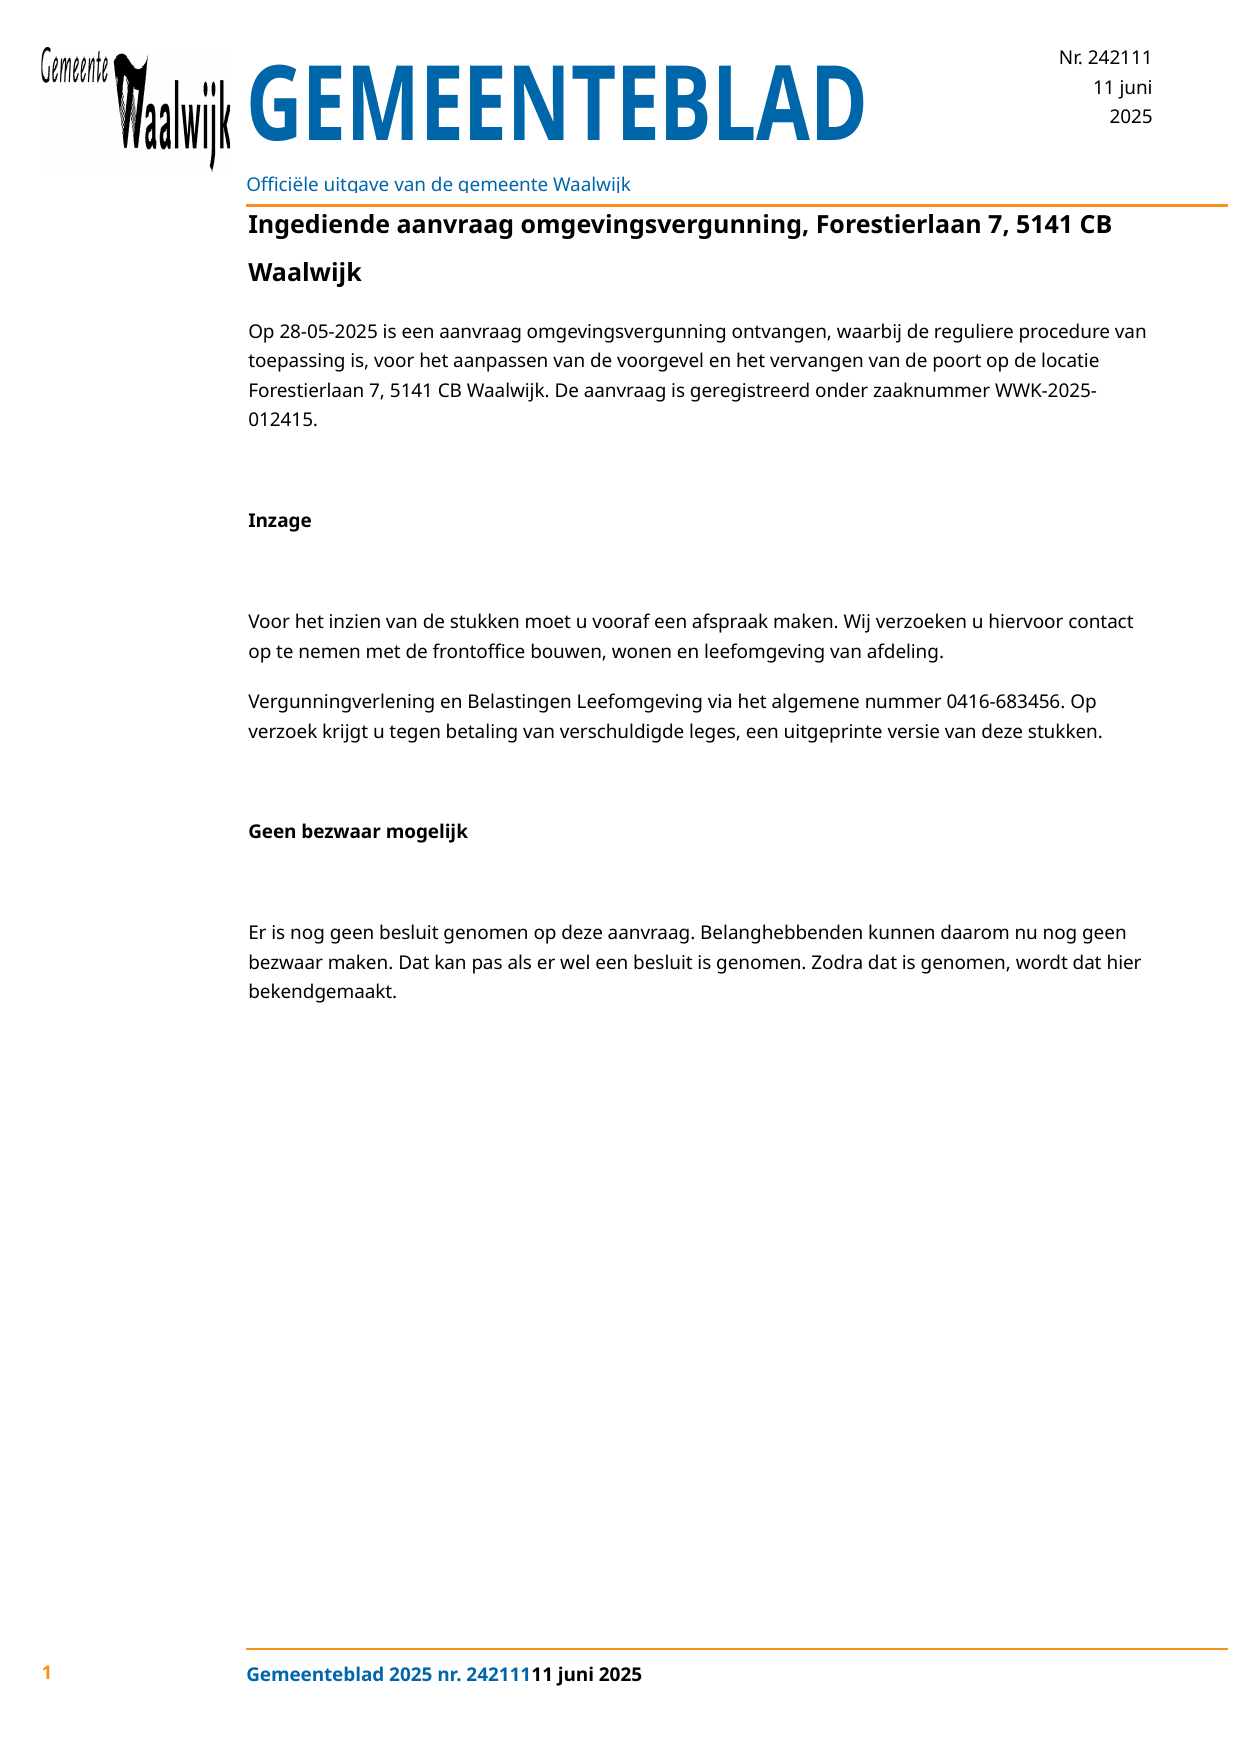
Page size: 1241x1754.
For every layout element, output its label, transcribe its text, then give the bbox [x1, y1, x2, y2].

text Geen bezwaar mogelijk [248, 819, 1152, 844]
text Op 28-05-2025 is een aanvraag omgevingsvergunning ontvangen, waarbij de reguliere procedure van toepassing is, voor het aanpassen van de voorgevel en het vervangen van de poort op de locatie Forestierlaan 7, 5141 CB Waalwijk. De aanvraag is geregistreerd onder zaaknummer WWK-2025-012415. [248, 318, 1152, 432]
text Voor het inzien van de stukken moet u vooraf een afspraak maken. Wij verzoeken u hiervoor contact op te nemen met de frontoffice bouwen, wonen en leefomgeving van afdeling. [248, 608, 1152, 664]
text Vergunningverlening en Belastingen Leefomgeving via het algemene nummer 0416-683456. Op verzoek krijgt u tegen betaling van verschuldigde leges, een uitgeprinte versie van deze stukken. [248, 688, 1152, 744]
text Er is nog geen besluit genomen op deze aanvraag. Belanghebbenden kunnen daarom nu nog geen bezwaar maken. Dat kan pas als er wel een besluit is genomen. Zodra dat is genomen, wordt dat hier bekendgemaakt. [248, 919, 1152, 1004]
text Inzage [248, 507, 1152, 533]
picture [41, 47, 231, 172]
text Ingediende aanvraag omgevingsvergunning, Forestierlaan 7, 5141 CB Waalwijk [248, 207, 1152, 288]
